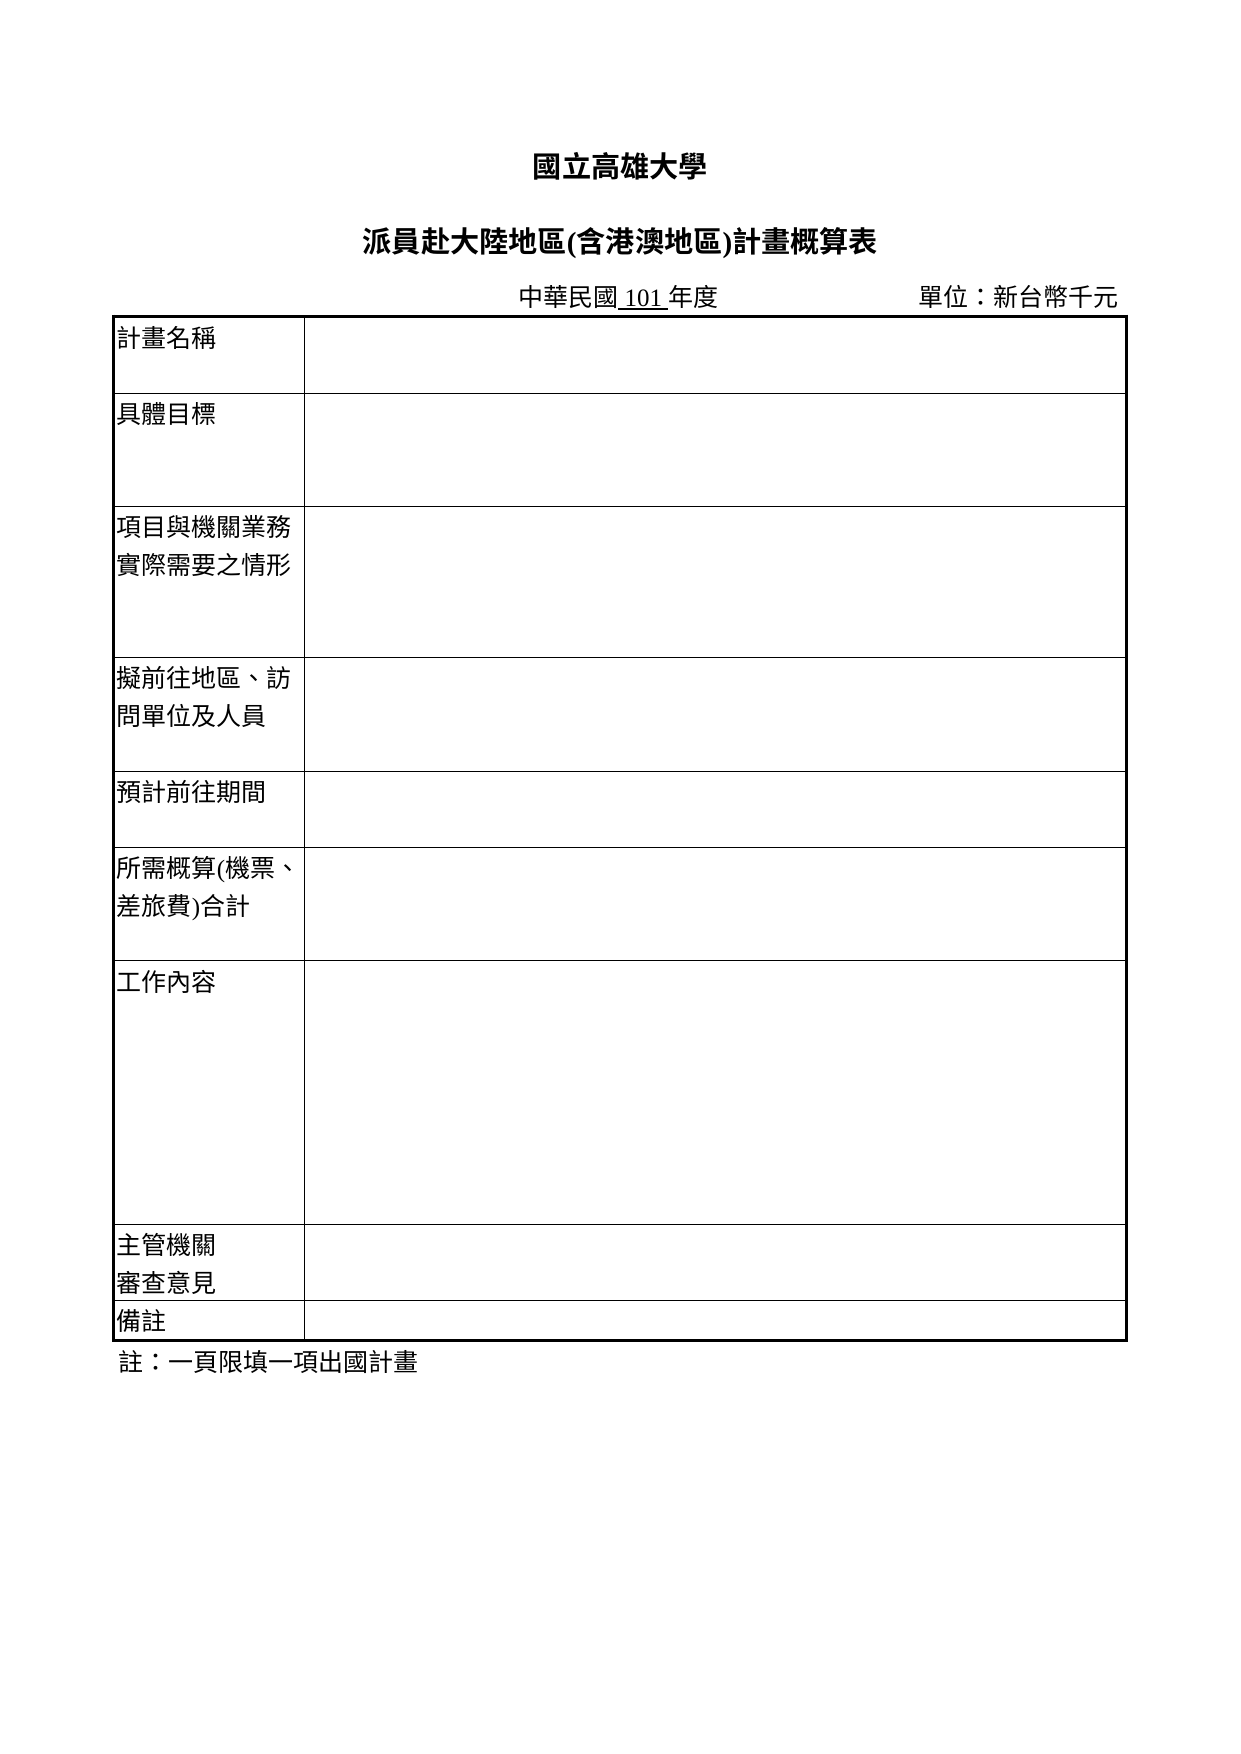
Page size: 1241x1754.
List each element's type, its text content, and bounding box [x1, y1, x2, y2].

table_cell 預計前往期間 [115, 772, 304, 847]
table_cell [305, 658, 1125, 771]
text 派員赴大陸地區(含港澳地區)計畫概算表 [118, 202, 1122, 277]
table_cell [305, 961, 1125, 1224]
table_header 計畫名稱 [115, 318, 304, 393]
text 國立高雄大學 [118, 127, 1122, 202]
table_cell [305, 1225, 1125, 1300]
table_cell 主管機關 審查意見 [115, 1225, 304, 1300]
text 註：一頁限填一項出國計畫 [118, 1342, 1122, 1379]
table_cell 擬前往地區、訪問單位及人員 [115, 658, 304, 771]
table_header [305, 318, 1125, 393]
table_cell [305, 848, 1125, 960]
text 中華民國 101 年度 單位：新台幣千元 [118, 277, 1122, 314]
table_cell 所需概算(機票、差旅費)合計 [115, 848, 304, 960]
table_cell 具體目標 [115, 394, 304, 506]
table_cell [305, 394, 1125, 506]
table_cell 備註 [115, 1301, 304, 1338]
table_cell 項目與機關業務實際需要之情形 [115, 507, 304, 657]
table_cell [305, 507, 1125, 657]
table_cell 工作內容 [115, 961, 304, 1224]
table_cell [305, 1301, 1125, 1338]
table_cell [305, 772, 1125, 847]
